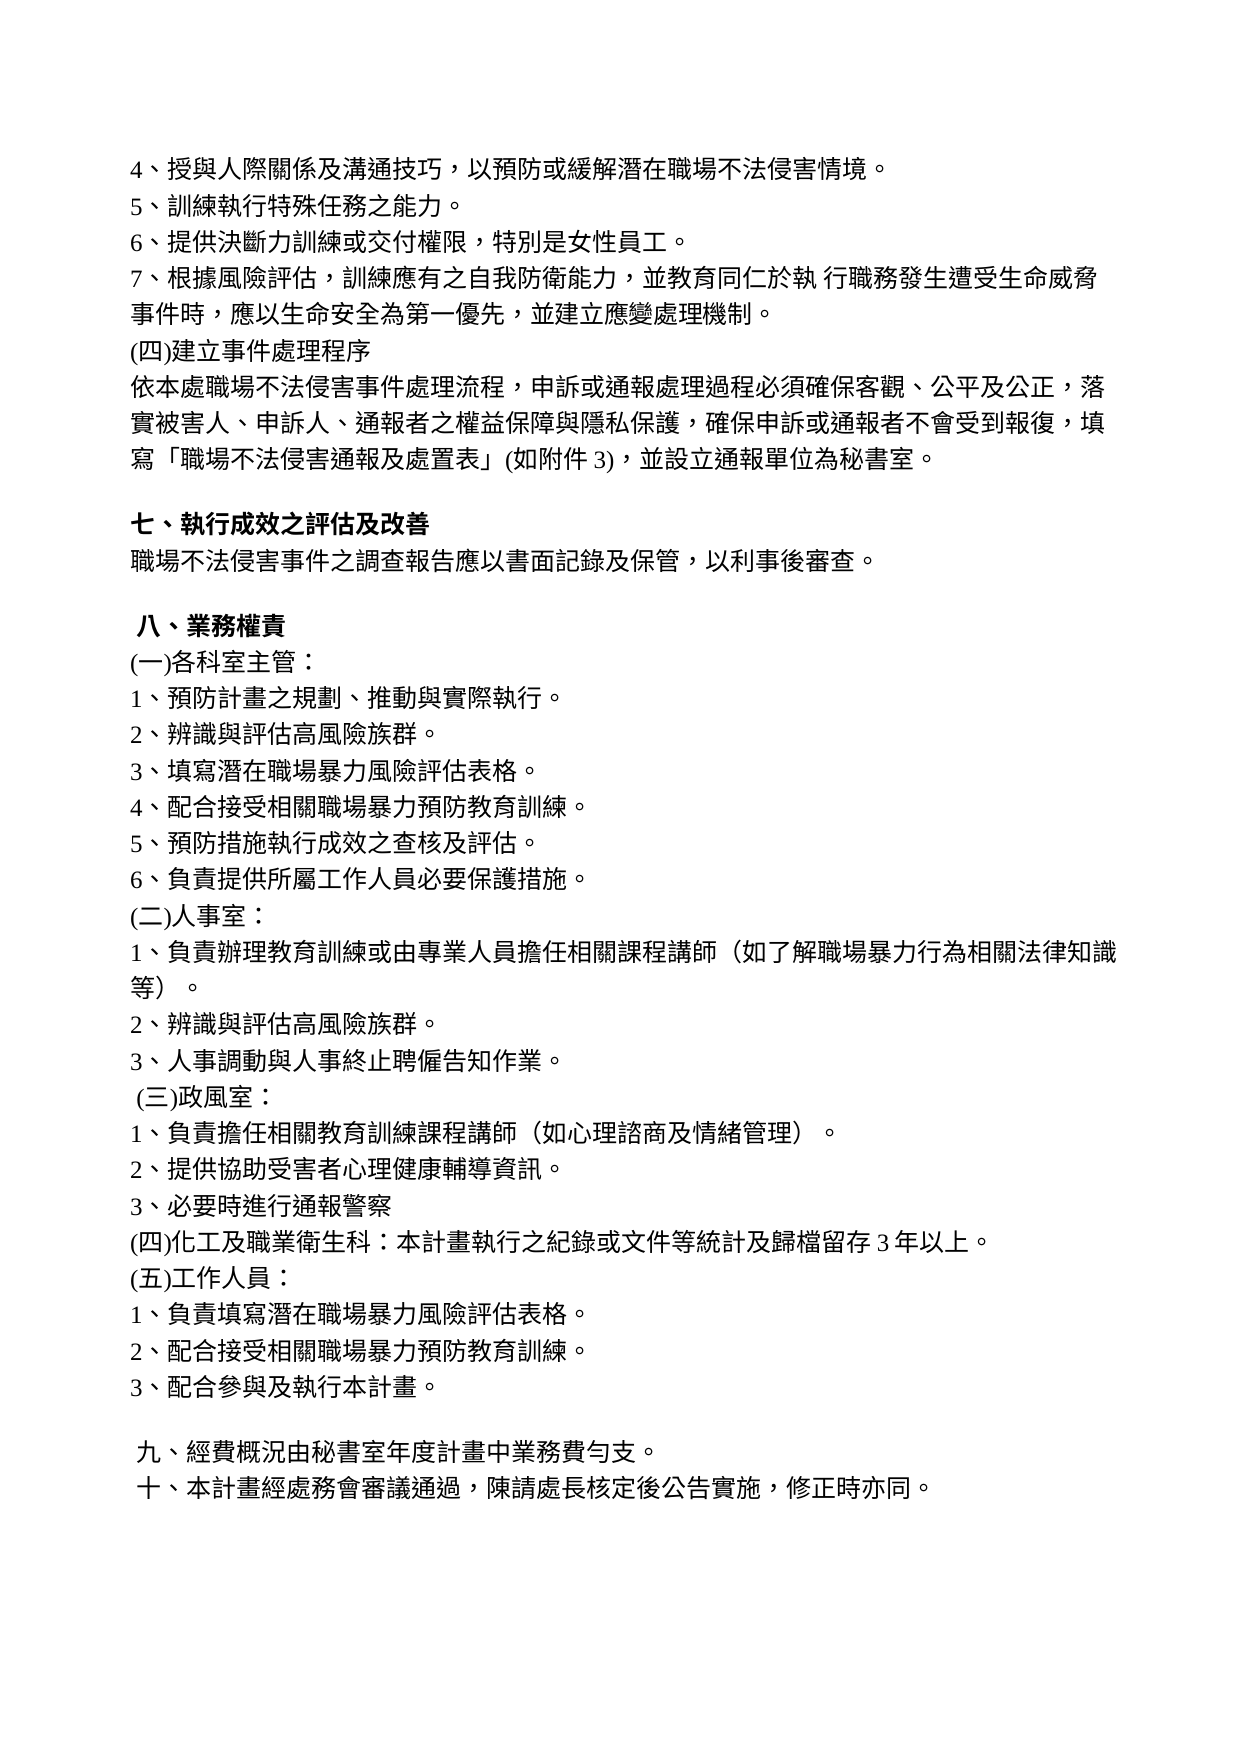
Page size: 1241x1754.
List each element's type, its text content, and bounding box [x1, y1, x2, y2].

text 八、業務權責 [130, 606, 1122, 642]
text 依本處職場不法侵害事件處理流程，申訴或通報處理過程必須確保客觀、公平及公正，落實被害人、申訴人、通報者之權益保障與隱私保護，確保申訴或通報者不會受到報復，填寫「職場不法侵害通報及處置表」(如附件3)，並設立通報單位為秘書室。 [130, 367, 1122, 476]
text 2、配合接受相關職場暴力預防教育訓練。 [130, 1331, 1122, 1367]
text 3、必要時進行通報警察 [130, 1186, 1122, 1222]
text 2、辨識與評估高風險族群。 [130, 715, 1122, 751]
text 1、負責填寫潛在職場暴力風險評估表格。 [130, 1295, 1122, 1331]
text 5、預防措施執行成效之查核及評估。 [130, 824, 1122, 860]
text 4、配合接受相關職場暴力預防教育訓練。 [130, 787, 1122, 824]
text 3、配合參與及執行本計畫。 [130, 1367, 1122, 1404]
text 1、負責辦理教育訓練或由專業人員擔任相關課程講師（如了解職場暴力行為相關法律知識等）。 [130, 932, 1122, 1005]
text 6、負責提供所屬工作人員必要保護措施。 [130, 860, 1122, 896]
text (四)化工及職業衛生科：本計畫執行之紀錄或文件等統計及歸檔留存3年以上。 [130, 1222, 1122, 1259]
text 3、填寫潛在職場暴力風險評估表格。 [130, 751, 1122, 787]
text (三)政風室： [130, 1077, 1122, 1114]
text 職場不法侵害事件之調查報告應以書面記錄及保管，以利事後審查。 [130, 541, 1122, 577]
text 2、提供協助受害者心理健康輔導資訊。 [130, 1150, 1122, 1186]
text (一)各科室主管： [130, 642, 1122, 679]
text 5、訓練執行特殊任務之能力。 [130, 186, 1122, 222]
text 1、負責擔任相關教育訓練課程講師（如心理諮商及情緒管理）。 [130, 1114, 1122, 1150]
text 1、預防計畫之規劃、推動與實際執行。 [130, 679, 1122, 715]
text (四)建立事件處理程序 [130, 331, 1122, 367]
text 2、辨識與評估高風險族群。 [130, 1005, 1122, 1041]
text 3、人事調動與人事終止聘僱告知作業。 [130, 1041, 1122, 1077]
text 七、執行成效之評估及改善 [130, 505, 1122, 541]
text 4、授與人際關係及溝通技巧，以預防或緩解潛在職場不法侵害情境。 [130, 150, 1122, 186]
text (五)工作人員： [130, 1259, 1122, 1295]
text 九、經費概況由秘書室年度計畫中業務費勻支。 [130, 1432, 1122, 1469]
text 6、提供決斷力訓練或交付權限，特別是女性員工。 [130, 222, 1122, 259]
text 十、本計畫經處務會審議通過，陳請處長核定後公告實施，修正時亦同。 [130, 1469, 1122, 1505]
text 7、根據風險評估，訓練應有之自我防衛能力，並教育同仁於執 行職務發生遭受生命威脅事件時，應以生命安全為第一優先，並建立應變處理機制。 [130, 259, 1122, 331]
text (二)人事室： [130, 896, 1122, 932]
